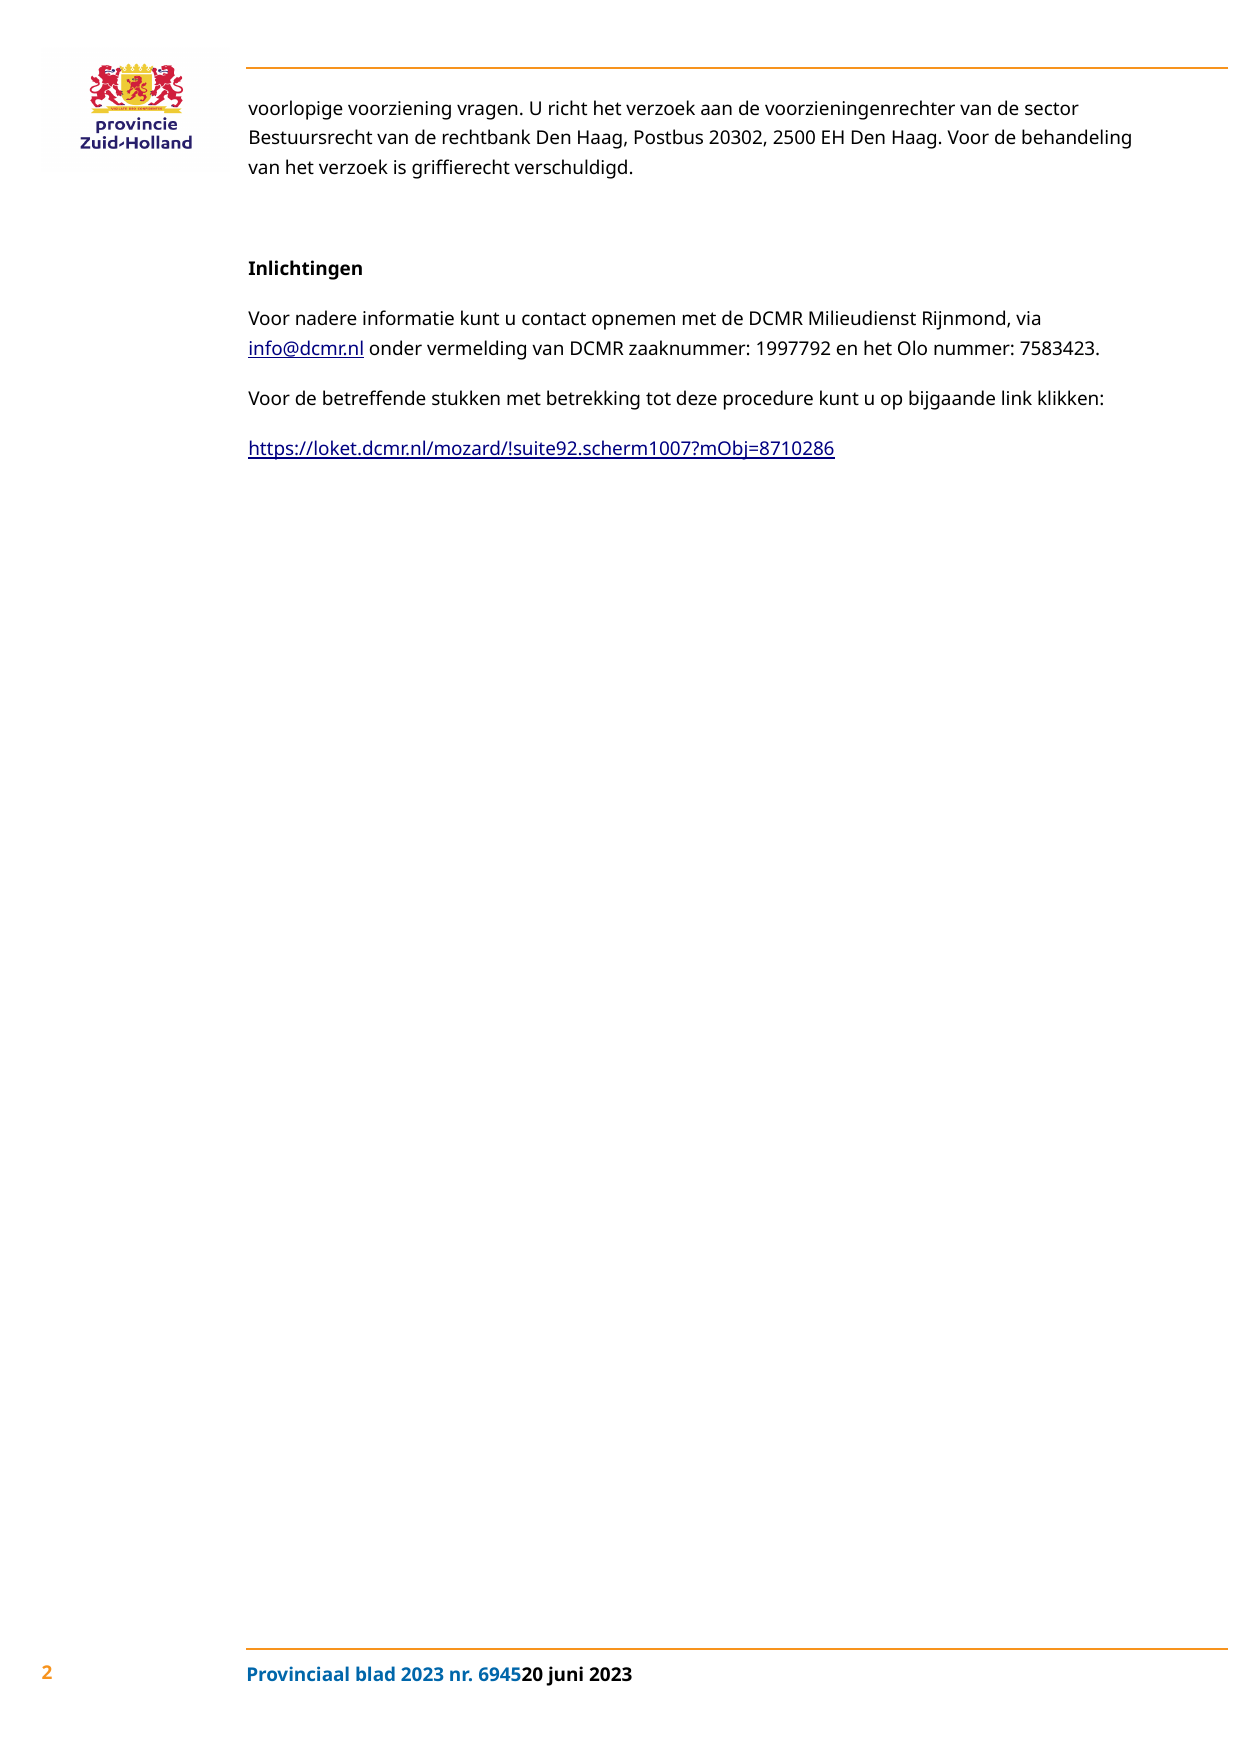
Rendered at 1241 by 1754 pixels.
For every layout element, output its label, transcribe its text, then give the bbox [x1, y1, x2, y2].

text Voor nadere informatie kunt u contact opnemen met de DCMR Milieudienst Rijnmond, via info@dcmr.nl onder vermelding van DCMR zaaknummer: 1997792 en het Olo nummer: 7583423. [248, 305, 1152, 361]
text https://loket.dcmr.nl/mozard/!suite92.scherm1007?mObj=8710286 [248, 436, 1152, 461]
picture [41, 47, 231, 172]
text voorlopige voorziening vragen. U richt het verzoek aan de voorzieningenrechter van de sector Bestuursrecht van de rechtbank Den Haag, Postbus 20302, 2500 EH Den Haag. Voor de behandeling van het verzoek is griffierecht verschuldigd. [248, 95, 1152, 180]
text Inlichtingen [248, 255, 1152, 281]
text Voor de betreffende stukken met betrekking tot deze procedure kunt u op bijgaande link klikken: [248, 385, 1152, 411]
